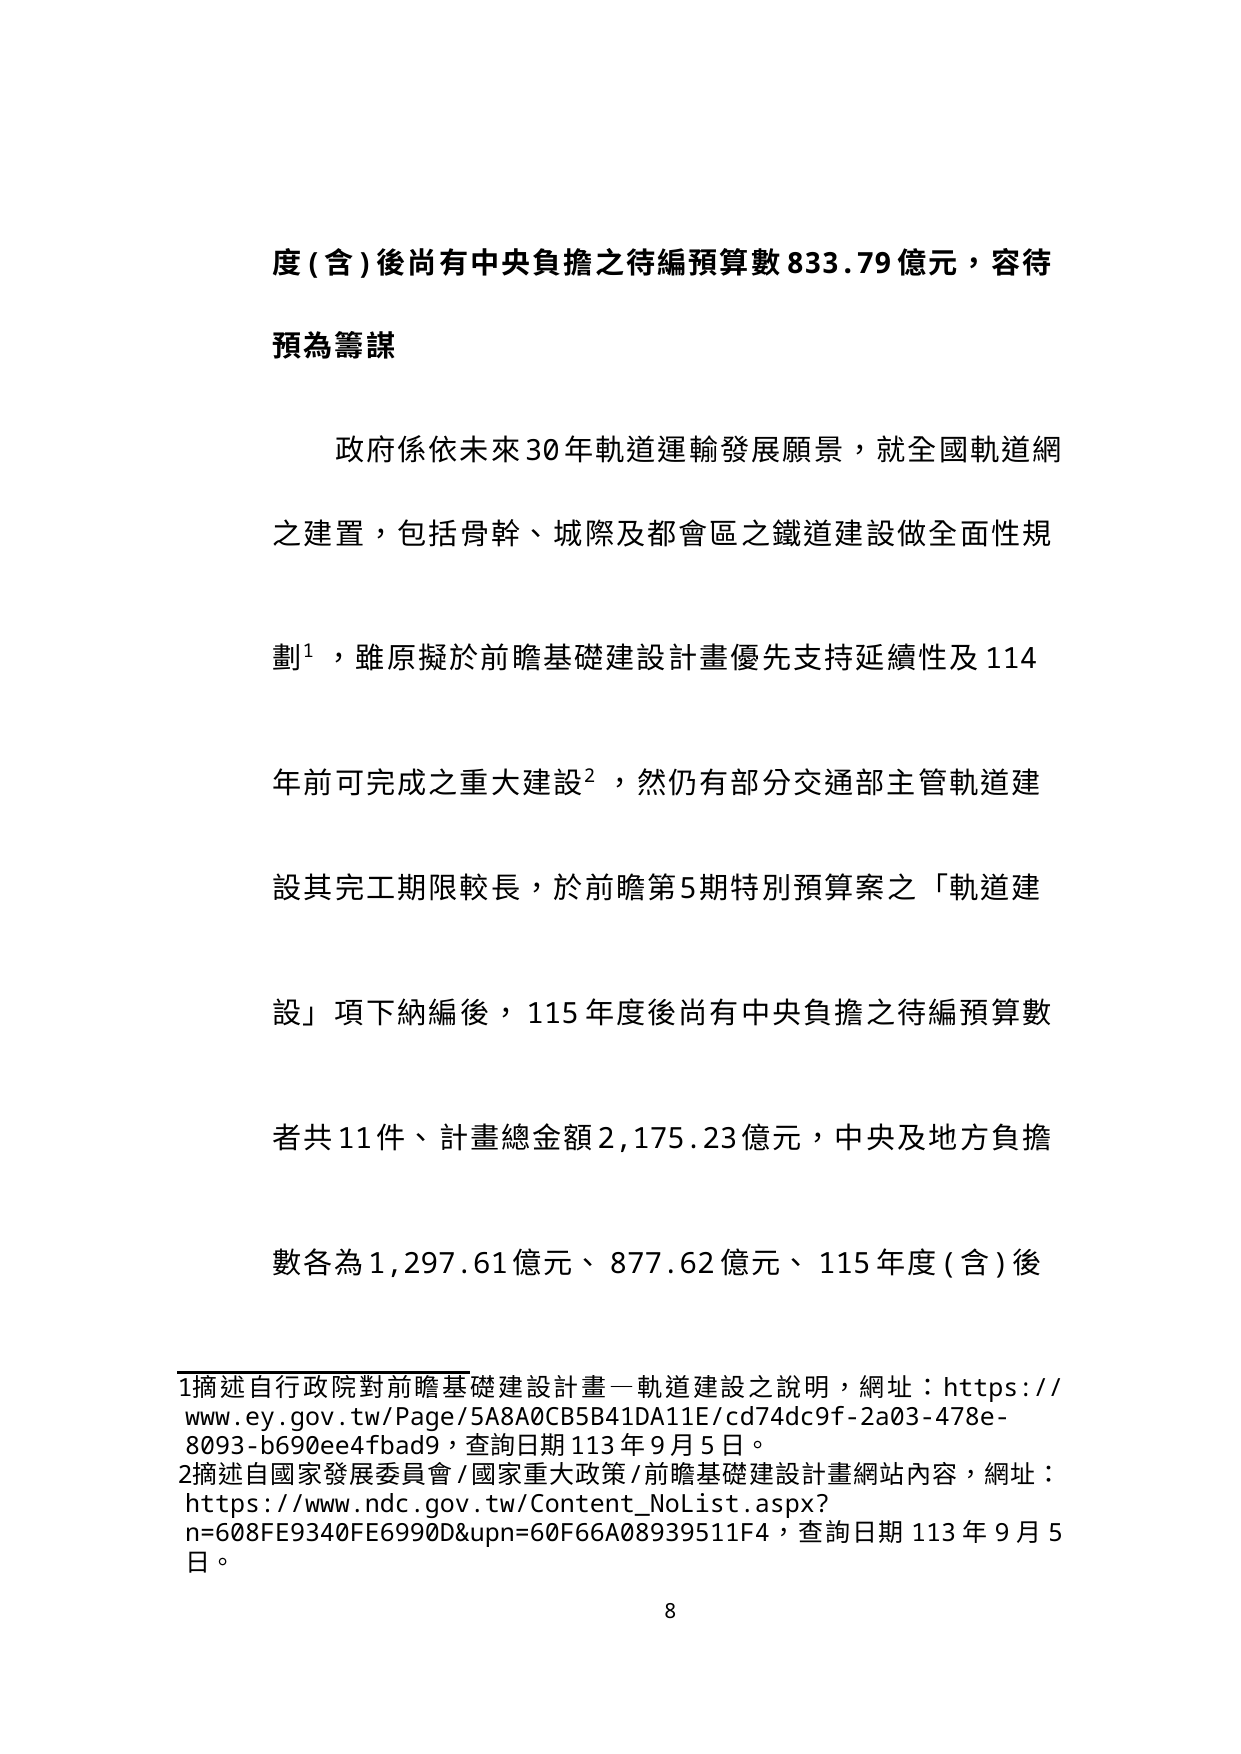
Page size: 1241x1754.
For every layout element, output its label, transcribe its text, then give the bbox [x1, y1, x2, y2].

text 摘述自國家發展委員會/國家重大政策/前瞻基礎建設計畫網站內容，網址：https://www.ndc.gov.tw/Content_NoList.aspx?n=608FE9340FE6990D&upn=60F66A08939511F4，查詢日期113年9月5日。 [177, 1460, 1063, 1577]
text 摘述自行政院對前瞻基礎建設計畫—軌道建設之說明，網址：https://www.ey.gov.tw/Page/5A8A0CB5B41DA11E/cd74dc9f-2a03-478e-8093-b690ee4fbad9，查詢日期113年9月5日。 [177, 1373, 1063, 1460]
text 政府係依未來30年軌道運輸發展願景，就全國軌道網之建置，包括骨幹、城際及都會區之鐵道建設做全面性規劃，雖原擬於前瞻基礎建設計畫優先支持延續性及114年前可完成之重大建設，然仍有部分交通部主管軌道建設其完工期限較長，於前瞻第5期特別預算案之「軌道建設」項下納編後，115年度後尚有中央負擔之待編預算數者共11件、計畫總金額2,175.23億元，中央及地方負擔數各為1,297.61億元、877.62億元、115年度(含)後 [266, 365, 1063, 1302]
text 度(含)後尚有中央負擔之待編預算數833.79億元，容待預為籌謀 [236, 177, 1063, 365]
